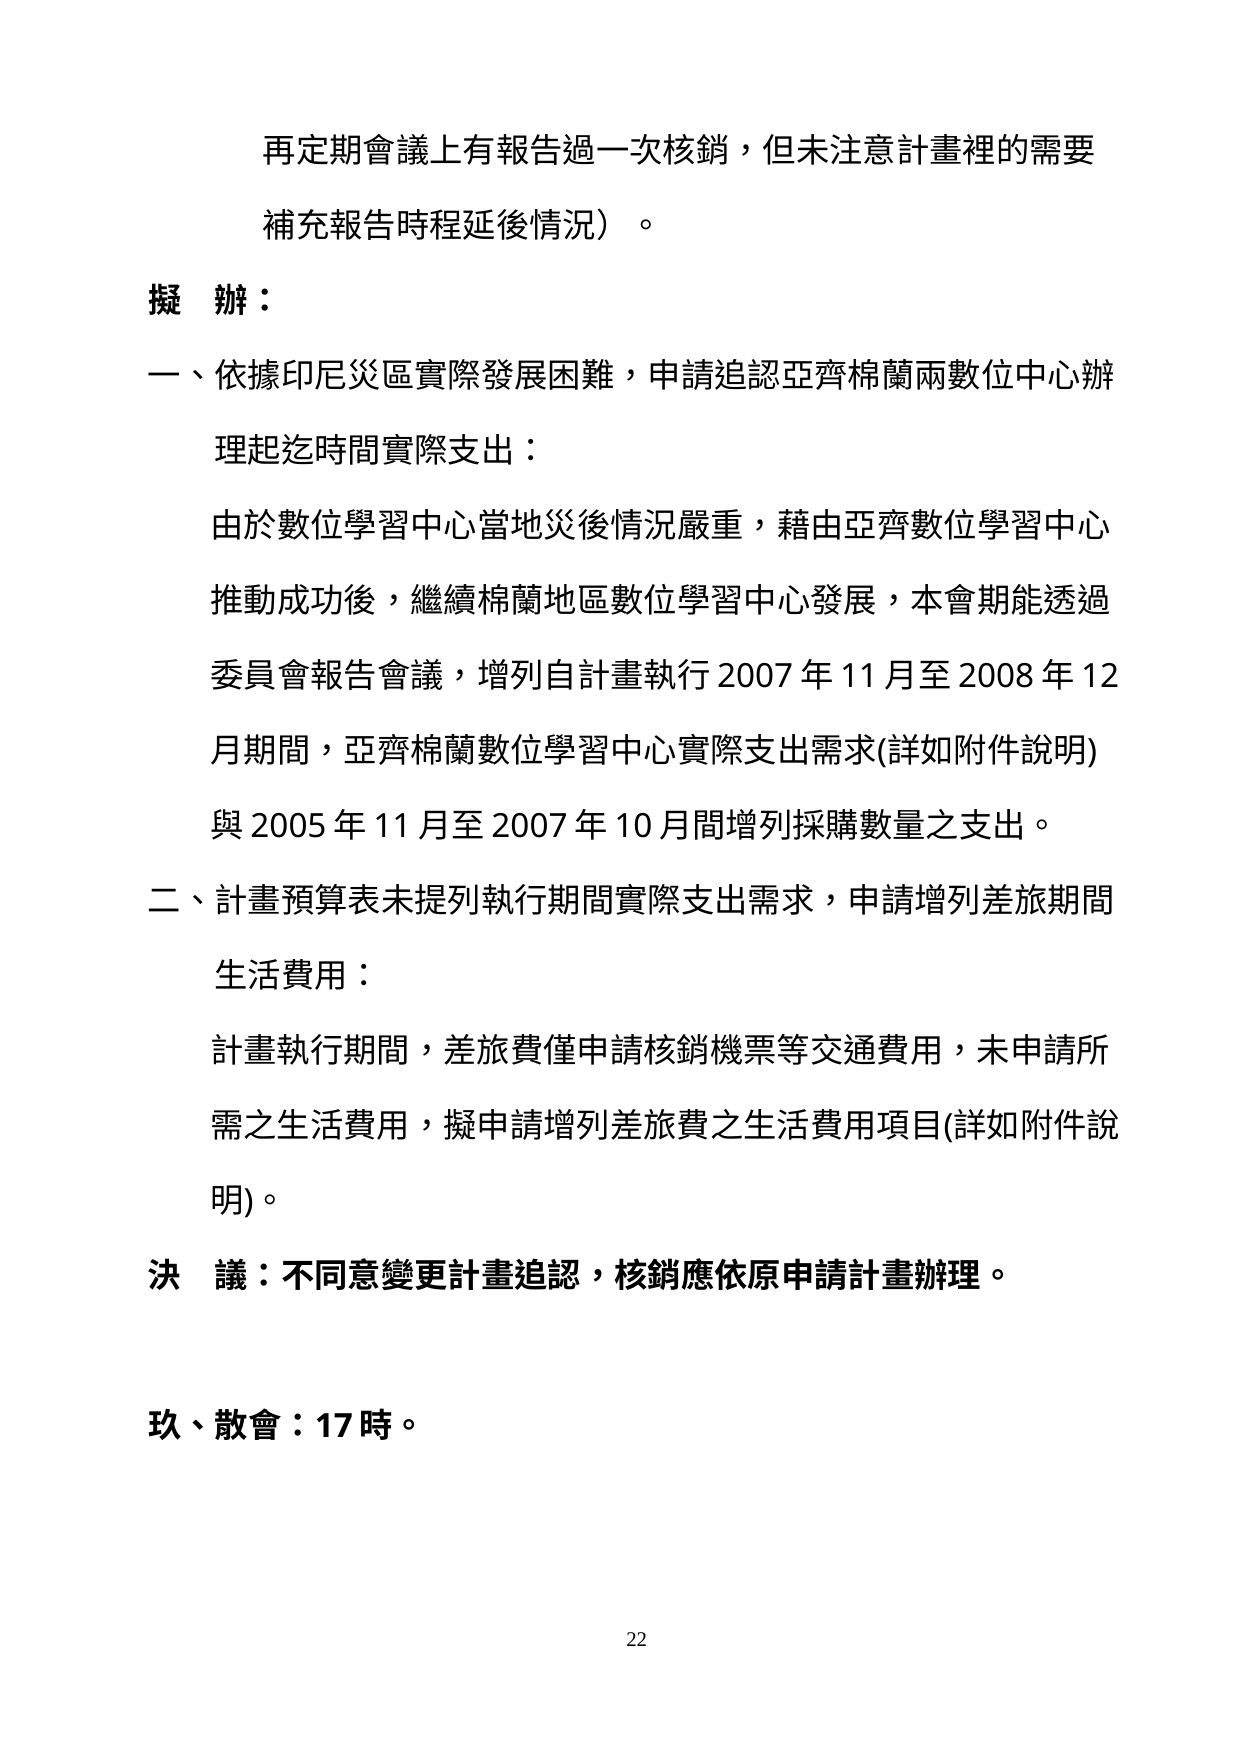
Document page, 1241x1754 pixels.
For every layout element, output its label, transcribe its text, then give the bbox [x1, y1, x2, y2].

text （二）計畫執行期間持續跟委員會報告進度，但是過往未有過災區救援與發展計畫，對於計畫需變更的程序不清楚困難，產生計畫預估經費與實際需求支出差異，且計畫參與期間缺乏相關核銷經驗，造成計畫延後核銷（此延後核銷之前，再定期會議上有報告過一次核銷，但未注意計畫裡的需要補充報告時程延後情況）。 [173, 111, 1125, 261]
text 二、計畫預算表未提列執行期間實際支出需求，申請增列差旅期間生活費用： [148, 861, 1125, 1011]
text 一、依據印尼災區實際發展困難，申請追認亞齊棉蘭兩數位中心辦理起迄時間實際支出： [148, 336, 1125, 486]
text 計畫執行期間，差旅費僅申請核銷機票等交通費用，未申請所需之生活費用，擬申請增列差旅費之生活費用項目(詳如附件說明)。 [210, 1011, 1125, 1236]
text 決 議：不同意變更計畫追認，核銷應依原申請計畫辦理。 [148, 1236, 1125, 1311]
text 擬 辦： [148, 261, 1125, 336]
text 玖、散會：17時。 [148, 1386, 1125, 1461]
text 由於數位學習中心當地災後情況嚴重，藉由亞齊數位學習中心推動成功後，繼續棉蘭地區數位學習中心發展，本會期能透過委員會報告會議，增列自計畫執行2007年11月至2008年12月期間，亞齊棉蘭數位學習中心實際支出需求(詳如附件說明)與2005年11月至2007年10月間增列採購數量之支出。 [210, 486, 1125, 861]
